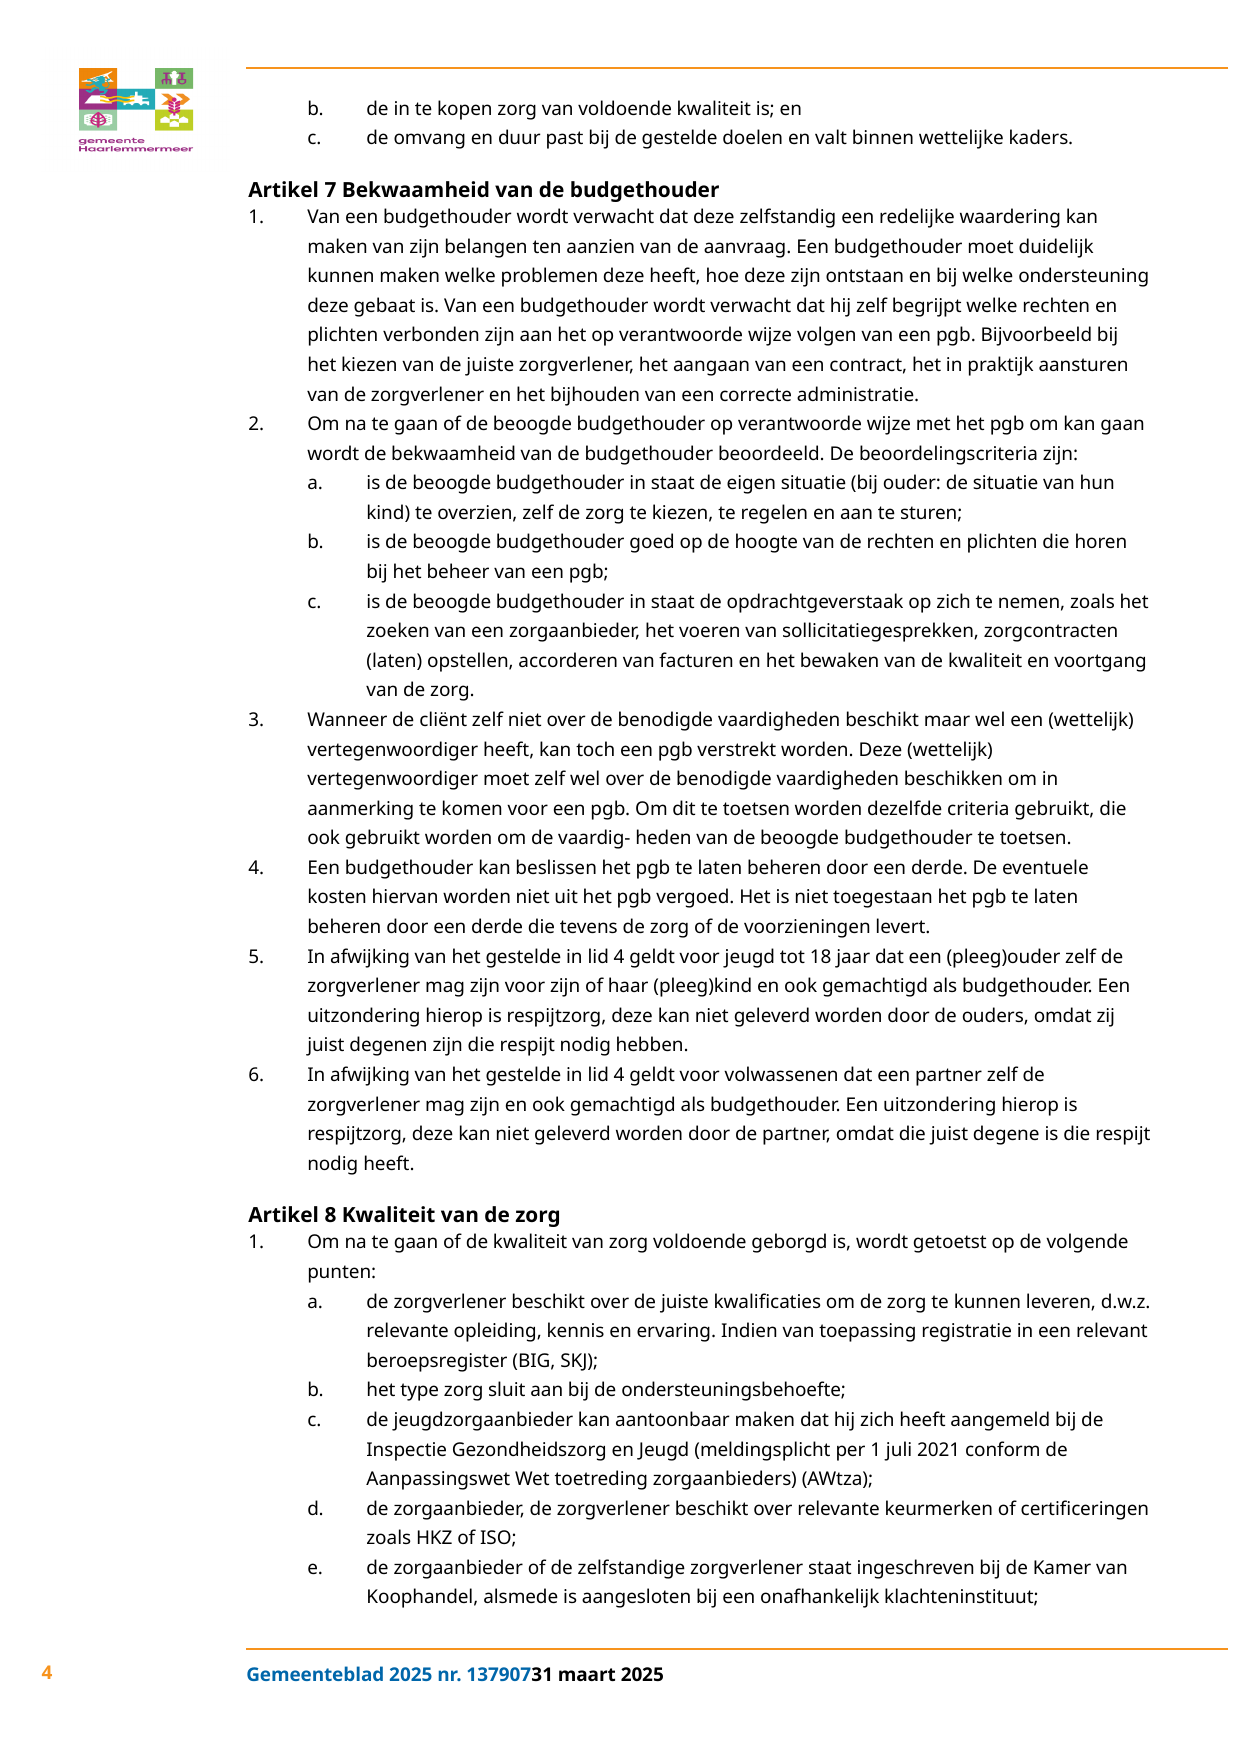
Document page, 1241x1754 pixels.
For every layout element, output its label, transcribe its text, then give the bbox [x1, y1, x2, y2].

list is de beoogde budgethouder in staat de opdrachtgeverstaak op zich te nemen, zoals het zoeken van een zorgaanbieder, het voeren van sollicitatiegesprekken, zorgcontracten (laten) opstellen, accorderen van facturen en het bewaken van de kwaliteit en voortgang van de zorg. [307, 588, 1152, 702]
list is de beoogde budgethouder goed op de hoogte van de rechten en plichten die horen bij het beheer van een pgb; [307, 529, 1152, 584]
list de omvang en duur past bij de gestelde doelen en valt binnen wettelijke kaders. [307, 124, 1152, 150]
list Om na te gaan of de beoogde budgethouder op verantwoorde wijze met het pgb om kan gaan wordt de bekwaamheid van de budgethouder beoordeeld. De beoordelingscriteria zijn: [248, 410, 1152, 466]
list de jeugdzorgaanbieder kan aantoonbaar maken dat hij zich heeft aangemeld bij de Inspectie Gezondheidszorg en Jeugd (meldingsplicht per 1 juli 2021 conform de Aanpassingswet Wet toetreding zorgaanbieders) (AWtza); [307, 1406, 1152, 1491]
list Van een budgethouder wordt verwacht dat deze zelfstandig een redelijke waardering kan maken van zijn belangen ten aanzien van de aanvraag. Een budgethouder moet duidelijk kunnen maken welke problemen deze heeft, hoe deze zijn ontstaan en bij welke ondersteuning deze gebaat is. Van een budgethouder wordt verwacht dat hij zelf begrijpt welke rechten en plichten verbonden zijn aan het op verantwoorde wijze volgen van een pgb. Bijvoorbeeld bij het kiezen van de juiste zorgverlener, het aangaan van een contract, het in praktijk aansturen van de zorgverlener en het bijhouden van een correcte administratie. [248, 203, 1152, 406]
list de zorgaanbieder of de zelfstandige zorgverlener staat ingeschreven bij de Kamer van Koophandel, alsmede is aangesloten bij een onafhankelijk klachteninstituut; [307, 1554, 1152, 1609]
list In afwijking van het gestelde in lid 4 geldt voor volwassenen dat een partner zelf de zorgverlener mag zijn en ook gemachtigd als budgethouder. Een uitzondering hierop is respijtzorg, deze kan niet geleverd worden door de partner, omdat die juist degene is die respijt nodig heeft. [248, 1061, 1152, 1176]
list de zorgaanbieder, de zorgverlener beschikt over relevante keurmerken of certificeringen zoals HKZ of ISO; [307, 1495, 1152, 1550]
list is de beoogde budgethouder in staat de eigen situatie (bij ouder: de situatie van hun kind) te overzien, zelf de zorg te kiezen, te regelen en aan te sturen; [307, 469, 1152, 525]
list Om na te gaan of de kwaliteit van zorg voldoende geborgd is, wordt getoetst op de volgende punten: [248, 1229, 1152, 1284]
list de zorgverlener beschikt over de juiste kwalificaties om de zorg te kunnen leveren, d.w.z. relevante opleiding, kennis en ervaring. Indien van toepassing registratie in een relevant beroepsregister (BIG, SKJ); [307, 1288, 1152, 1373]
list de in te kopen zorg van voldoende kwaliteit is; en [307, 95, 1152, 121]
list Een budgethouder kan beslissen het pgb te laten beheren door een derde. De eventuele kosten hiervan worden niet uit het pgb vergoed. Het is niet toegestaan het pgb te laten beheren door een derde die tevens de zorg of de voorzieningen levert. [248, 854, 1152, 939]
text Artikel 8 Kwaliteit van de zorg [248, 1200, 1152, 1229]
picture [41, 47, 231, 172]
list In afwijking van het gestelde in lid 4 geldt voor jeugd tot 18 jaar dat een (pleeg)ouder zelf de zorgverlener mag zijn voor zijn of haar (pleeg)kind en ook gemachtigd als budgethouder. Een uitzondering hierop is respijtzorg, deze kan niet geleverd worden door de ouders, omdat zij juist degenen zijn die respijt nodig hebben. [248, 943, 1152, 1057]
text Artikel 7 Bekwaamheid van de budgethouder [248, 175, 1152, 203]
list het type zorg sluit aan bij de ondersteuningsbehoefte; [307, 1377, 1152, 1402]
list Wanneer de cliënt zelf niet over de benodigde vaardigheden beschikt maar wel een (wettelijk) vertegenwoordiger heeft, kan toch een pgb verstrekt worden. Deze (wettelijk) vertegenwoordiger moet zelf wel over de benodigde vaardigheden beschikken om in aanmerking te komen voor een pgb. Om dit te toetsen worden dezelfde criteria gebruikt, die ook gebruikt worden om de vaardig- heden van de beoogde budgethouder te toetsen. [248, 706, 1152, 850]
